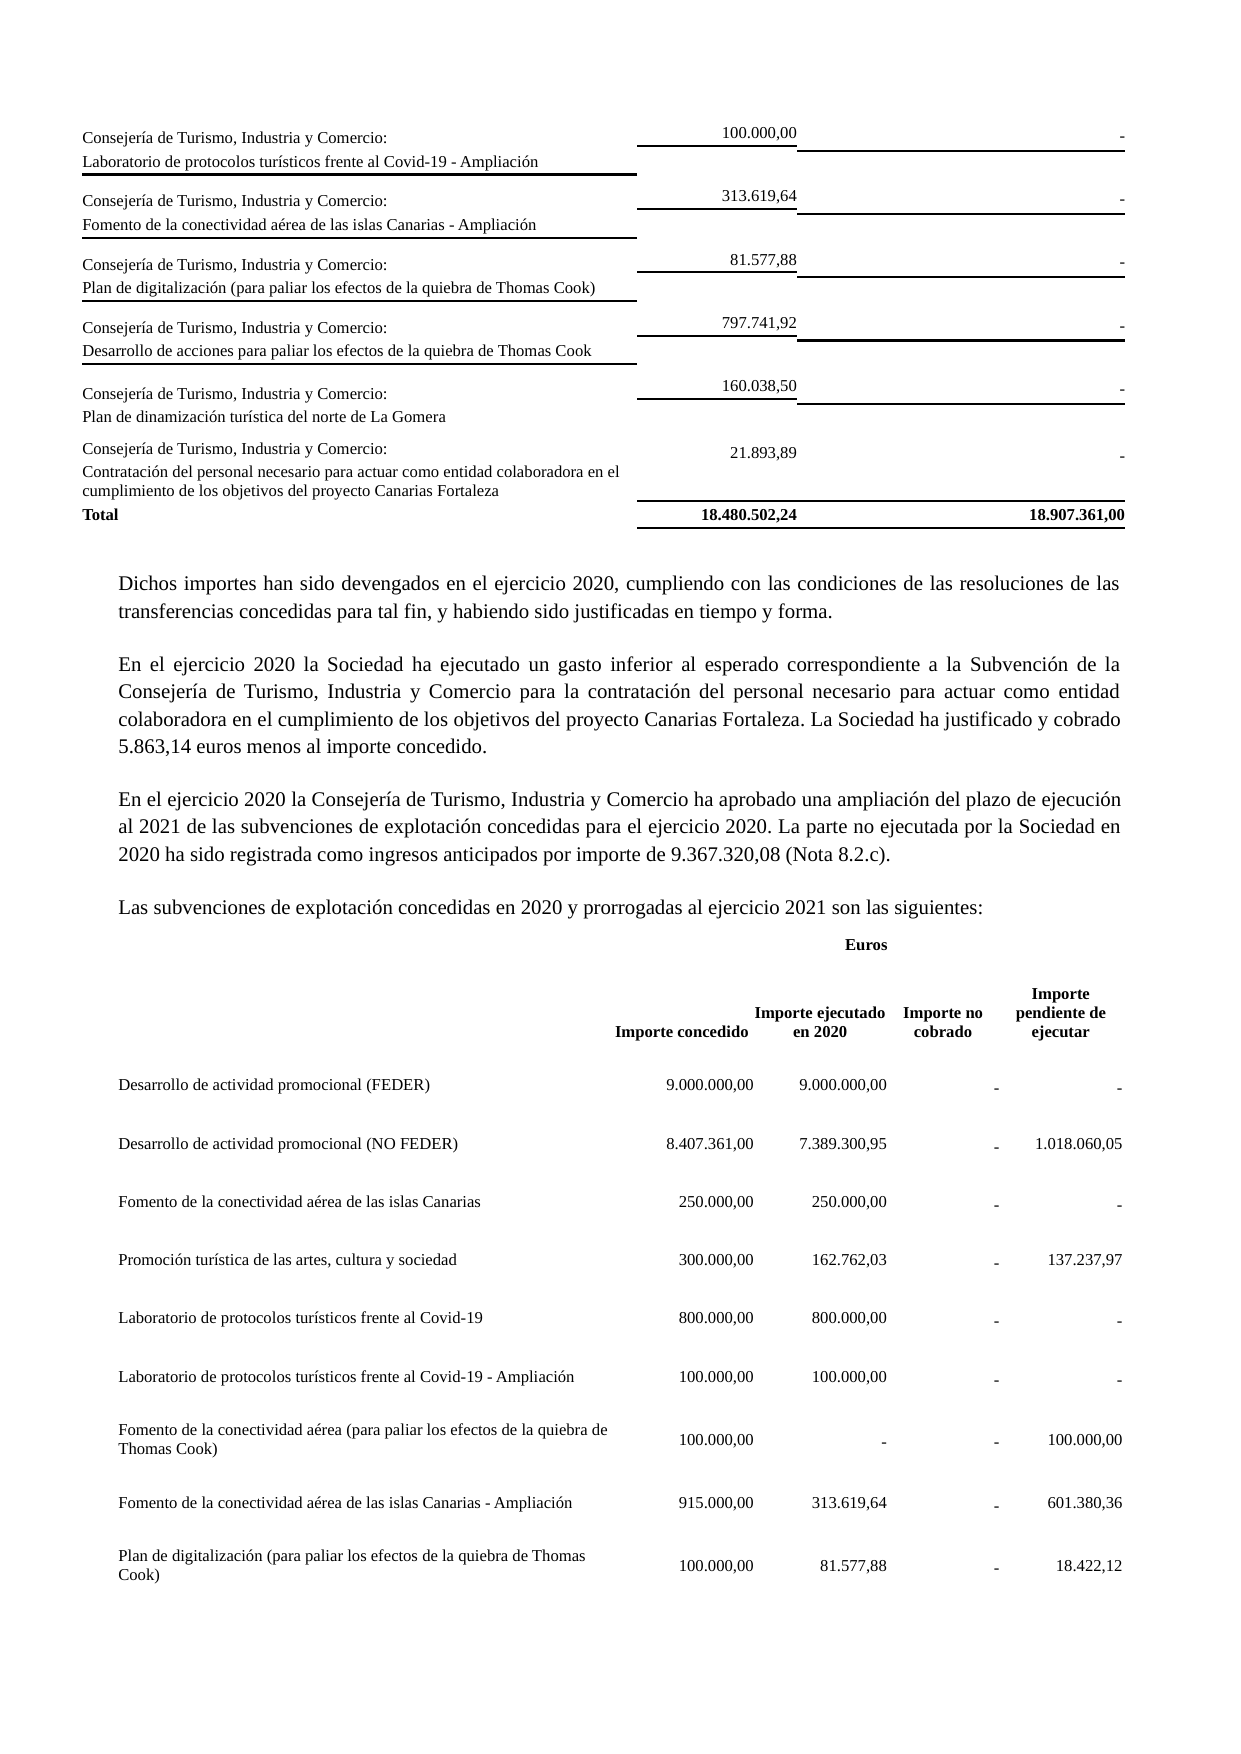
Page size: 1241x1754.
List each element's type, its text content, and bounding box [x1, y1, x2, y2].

table_cell 800.000,00 [753, 1303, 886, 1362]
table_cell Consejería de Turismo, Industria y Comercio: Laboratorio de protocolos turísticos frente al Covid-19 - Ampliación [82, 118, 637, 173]
table_cell - [797, 118, 1125, 150]
table_cell - [797, 405, 1125, 434]
table_cell Consejería de Turismo, Industria y Comercio: Desarrollo de acciones para paliar los efectos de la quiebra de Thomas Cook [82, 308, 637, 363]
table_cell [637, 210, 797, 244]
table_cell 601.380,36 [999, 1488, 1122, 1546]
text Las subvenciones de explotación concedidas en 2020 y prorrogadas al ejercicio 2021 son las siguientes: [118, 895, 1122, 919]
table_cell 18.480.502,24 [637, 502, 797, 527]
table_cell 100.000,00 [610, 1546, 753, 1614]
table_cell - [886, 1420, 999, 1488]
table_cell 21.893,89 [637, 434, 797, 500]
table_cell [637, 273, 797, 308]
table_cell Importe ejecutado en 2020 [753, 984, 886, 1070]
table_cell - [886, 1546, 999, 1614]
table_cell - [753, 1420, 886, 1488]
table_cell - [999, 1362, 1122, 1420]
table_cell Promoción turística de las artes, cultura y sociedad [118, 1245, 610, 1303]
table_cell 18.422,12 [999, 1546, 1122, 1614]
table_cell 313.619,64 [637, 181, 797, 208]
table_cell Fomento de la conectividad aérea de las islas Canarias - Ampliación [118, 1488, 610, 1546]
table_cell 1.018.060,05 [999, 1129, 1122, 1187]
table_cell [82, 239, 637, 244]
table_cell - [797, 371, 1125, 403]
table_cell 100.000,00 [610, 1362, 753, 1420]
table_cell 81.577,88 [637, 245, 797, 271]
text En el ejercicio 2020 la Sociedad ha ejecutado un gasto inferior al esperado correspondiente a la Subvención de la Consejería de Turismo, Industria y Comercio para la contratación del personal necesario para actuar como entidad colaboradora en el cumplimiento de los objetivos del proyecto Canarias Fortaleza. La Sociedad ha justificado y cobrado 5.863,14 euros menos al importe concedido. [118, 651, 1122, 758]
table_cell 100.000,00 [753, 1362, 886, 1420]
table_cell [797, 529, 1125, 559]
table_header Euros [610, 935, 1122, 983]
table_cell Fomento de la conectividad aérea (para paliar los efectos de la quiebra de Thomas Cook) [118, 1420, 610, 1488]
table_cell 9.000.000,00 [753, 1070, 886, 1129]
table_cell Fomento de la conectividad aérea de las islas Canarias [118, 1187, 610, 1245]
table_cell Laboratorio de protocolos turísticos frente al Covid-19 [118, 1303, 610, 1362]
table_cell [637, 400, 797, 434]
table_cell - [886, 1187, 999, 1245]
table_cell - [886, 1129, 999, 1187]
table_cell 81.577,88 [753, 1546, 886, 1614]
table_cell - [886, 1303, 999, 1362]
table_cell Desarrollo de actividad promocional (FEDER) [118, 1070, 610, 1129]
table_cell Consejería de Turismo, Industria y Comercio: Plan de dinamización turística del norte de La Gomera [82, 371, 637, 434]
table_cell Desarrollo de actividad promocional (NO FEDER) [118, 1129, 610, 1187]
table_cell [637, 147, 797, 181]
table_cell - [999, 1070, 1122, 1129]
table_cell - [886, 1362, 999, 1420]
table_cell [82, 176, 637, 181]
table_cell Importe pendiente de ejecutar [999, 984, 1122, 1070]
table_cell - [999, 1187, 1122, 1245]
table_cell 7.389.300,95 [753, 1129, 886, 1187]
table_cell Laboratorio de protocolos turísticos frente al Covid-19 - Ampliación [118, 1362, 610, 1420]
table_cell [637, 337, 797, 371]
table_cell Importe no cobrado [886, 984, 999, 1070]
table_cell Consejería de Turismo, Industria y Comercio: Contratación del personal necesario para actuar como entidad colaboradora en el cumplimiento de los objetivos del proyecto Canarias Fortaleza [82, 434, 637, 500]
text Dichos importes han sido devengados en el ejercicio 2020, cumpliendo con las condiciones de las resoluciones de las transferencias concedidas para tal fin, y habiendo sido justificadas en tiempo y forma. [118, 571, 1122, 623]
table_cell - [886, 1070, 999, 1129]
table_cell 300.000,00 [610, 1245, 753, 1303]
table_cell - [797, 215, 1125, 244]
table_cell 797.741,92 [637, 308, 797, 335]
text En el ejercicio 2020 la Consejería de Turismo, Industria y Comercio ha aprobado una ampliación del plazo de ejecución al 2021 de las subvenciones de explotación concedidas para el ejercicio 2020. La parte no ejecutada por la Sociedad en 2020 ha sido registrada como ingresos anticipados por importe de 9.367.320,08 (Nota 8.2.c). [118, 787, 1122, 866]
table_cell [118, 984, 610, 1070]
table_cell Plan de digitalización (para paliar los efectos de la quiebra de Thomas Cook) [118, 1546, 610, 1614]
table_cell - [797, 152, 1125, 181]
table_cell - [797, 342, 1125, 371]
table_cell 8.407.361,00 [610, 1129, 753, 1187]
table_cell - [886, 1488, 999, 1546]
table_cell [637, 529, 797, 559]
table_cell 100.000,00 [999, 1420, 1122, 1488]
table_cell 915.000,00 [610, 1488, 753, 1546]
table_cell [82, 302, 637, 308]
table_cell 800.000,00 [610, 1303, 753, 1362]
table_cell 250.000,00 [753, 1187, 886, 1245]
table_cell 250.000,00 [610, 1187, 753, 1245]
table_cell - [999, 1303, 1122, 1362]
table_cell 100.000,00 [610, 1420, 753, 1488]
table_cell - [797, 434, 1125, 500]
table_cell [82, 365, 637, 371]
table_cell Importe concedido [610, 984, 753, 1070]
table_cell - [797, 245, 1125, 276]
table_cell - [797, 308, 1125, 339]
table_cell 18.907.361,00 [797, 502, 1125, 527]
table_cell 162.762,03 [753, 1245, 886, 1303]
table_cell 100.000,00 [637, 118, 797, 145]
table_cell - [797, 278, 1125, 308]
table_header [118, 935, 610, 983]
table_cell 313.619,64 [753, 1488, 886, 1546]
table_cell Consejería de Turismo, Industria y Comercio: Plan de digitalización (para paliar los efectos de la quiebra de Thomas Cook) [82, 245, 637, 300]
table_cell 137.237,97 [999, 1245, 1122, 1303]
table_cell 160.038,50 [637, 371, 797, 398]
table_cell - [886, 1245, 999, 1303]
table_cell Total [82, 500, 637, 559]
table_cell 9.000.000,00 [610, 1070, 753, 1129]
table_cell Consejería de Turismo, Industria y Comercio: Fomento de la conectividad aérea de las islas Canarias - Ampliación [82, 181, 637, 237]
table_cell - [797, 181, 1125, 213]
